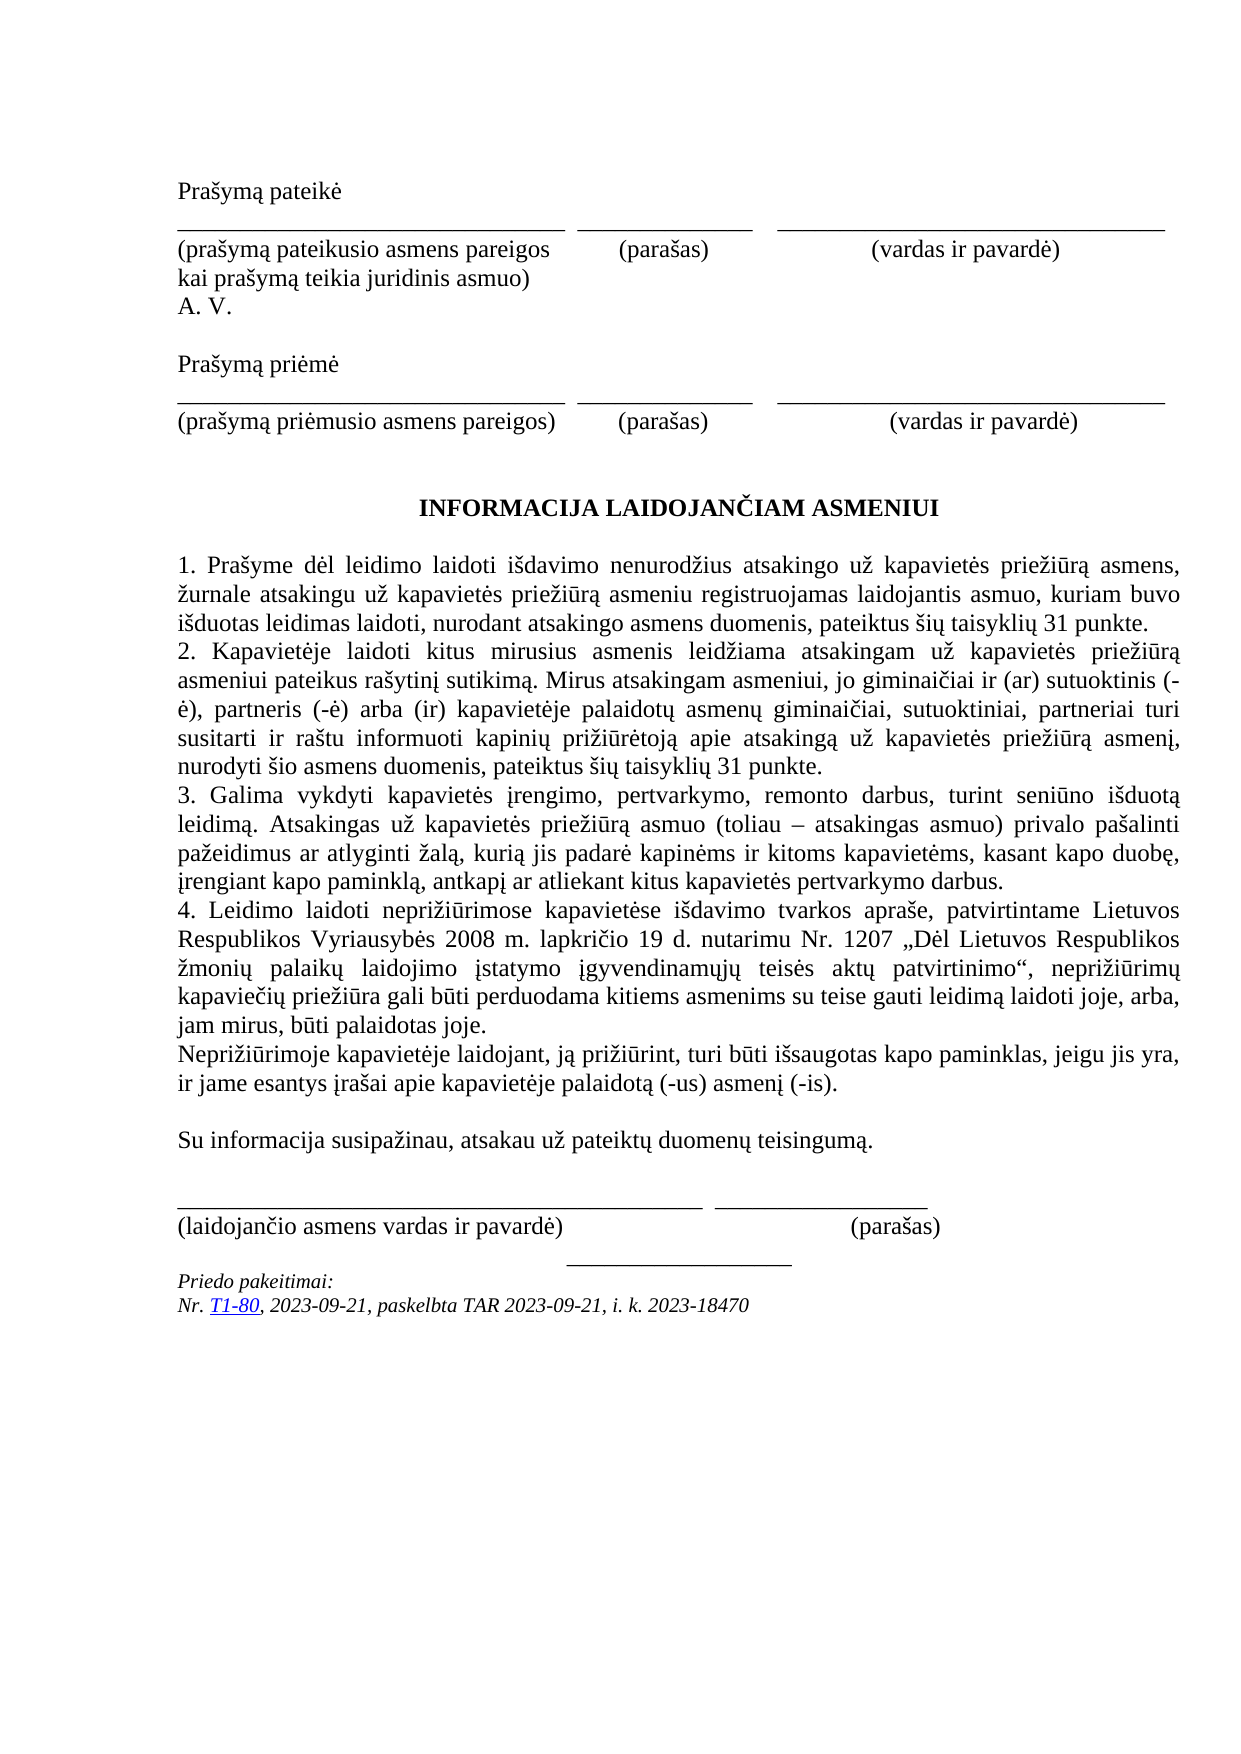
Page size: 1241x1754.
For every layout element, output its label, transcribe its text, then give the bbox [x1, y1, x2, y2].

text _______________________________ ______________ _______________________________ [177, 205, 1181, 234]
text kai prašymą teikia juridinis asmuo) [177, 263, 1181, 291]
text 2. Kapavietėje laidoti kitus mirusius asmenis leidžiama atsakingam už kapavietės priežiūrą asmeniui pateikus rašytinį sutikimą. Mirus atsakingam asmeniui, jo giminaičiai ir (ar) sutuoktinis (-ė), partneris (-ė) arba (ir) kapavietėje palaidotų asmenų giminaičiai, sutuoktiniai, partneriai turi susitarti ir raštu informuoti kapinių prižiūrėtoją apie atsakingą už kapavietės priežiūrą asmenį, nurodyti šio asmens duomenis, pateiktus šių taisyklių 31 punkte. [177, 636, 1181, 780]
text 1. Prašyme dėl leidimo laidoti išdavimo nenurodžius atsakingo už kapavietės priežiūrą asmens, žurnale atsakingu už kapavietės priežiūrą asmeniu registruojamas laidojantis asmuo, kuriam buvo išduotas leidimas laidoti, nurodant atsakingo asmens duomenis, pateiktus šių taisyklių 31 punkte. [177, 550, 1181, 636]
text (laidojančio asmens vardas ir pavardė) (parašas) [177, 1211, 1181, 1240]
text Prašymą priėmė [177, 349, 1181, 378]
text 4. Leidimo laidoti neprižiūrimose kapavietėse išdavimo tvarkos apraše, patvirtintame Lietuvos Respublikos Vyriausybės 2008 m. lapkričio 19 d. nutarimu Nr. 1207 „Dėl Lietuvos Respublikos žmonių palaikų laidojimo įstatymo įgyvendinamųjų teisės aktų patvirtinimo“, neprižiūrimų kapaviečių priežiūra gali būti perduodama kitiems asmenims su teise gauti leidimą laidoti joje, arba, jam mirus, būti palaidotas joje. [177, 895, 1181, 1039]
text _______________________________ ______________ _______________________________ [177, 378, 1181, 406]
text Priedo pakeitimai: [177, 1269, 1181, 1293]
text __________________________________________ _________________ [177, 1183, 1181, 1211]
text Su informacija susipažinau, atsakau už pateiktų duomenų teisingumą. [177, 1125, 1181, 1154]
text __________________ [177, 1240, 1181, 1269]
text INFORMACIJA LAIDOJANČIAM ASMENIUI [177, 493, 1181, 521]
text Neprižiūrimoje kapavietėje laidojant, ją prižiūrint, turi būti išsaugotas kapo paminklas, jeigu jis yra, ir jame esantys įrašai apie kapavietėje palaidotą (-us) asmenį (-is). [177, 1039, 1181, 1096]
text Prašymą pateikė [177, 176, 1181, 205]
text (prašymą priėmusio asmens pareigos) (parašas) (vardas ir pavardė) [177, 406, 1181, 435]
text 3. Galima vykdyti kapavietės įrengimo, pertvarkymo, remonto darbus, turint seniūno išduotą leidimą. Atsakingas už kapavietės priežiūrą asmuo (toliau – atsakingas asmuo) privalo pašalinti pažeidimus ar atlyginti žalą, kurią jis padarė kapinėms ir kitoms kapavietėms, kasant kapo duobę, įrengiant kapo paminklą, antkapį ar atliekant kitus kapavietės pertvarkymo darbus. [177, 780, 1181, 895]
text (prašymą pateikusio asmens pareigos (parašas) (vardas ir pavardė) [177, 234, 1181, 263]
text Nr. T1-80, 2023-09-21, paskelbta TAR 2023-09-21, i. k. 2023-18470 [177, 1293, 1181, 1317]
text A. V. [177, 291, 1181, 320]
